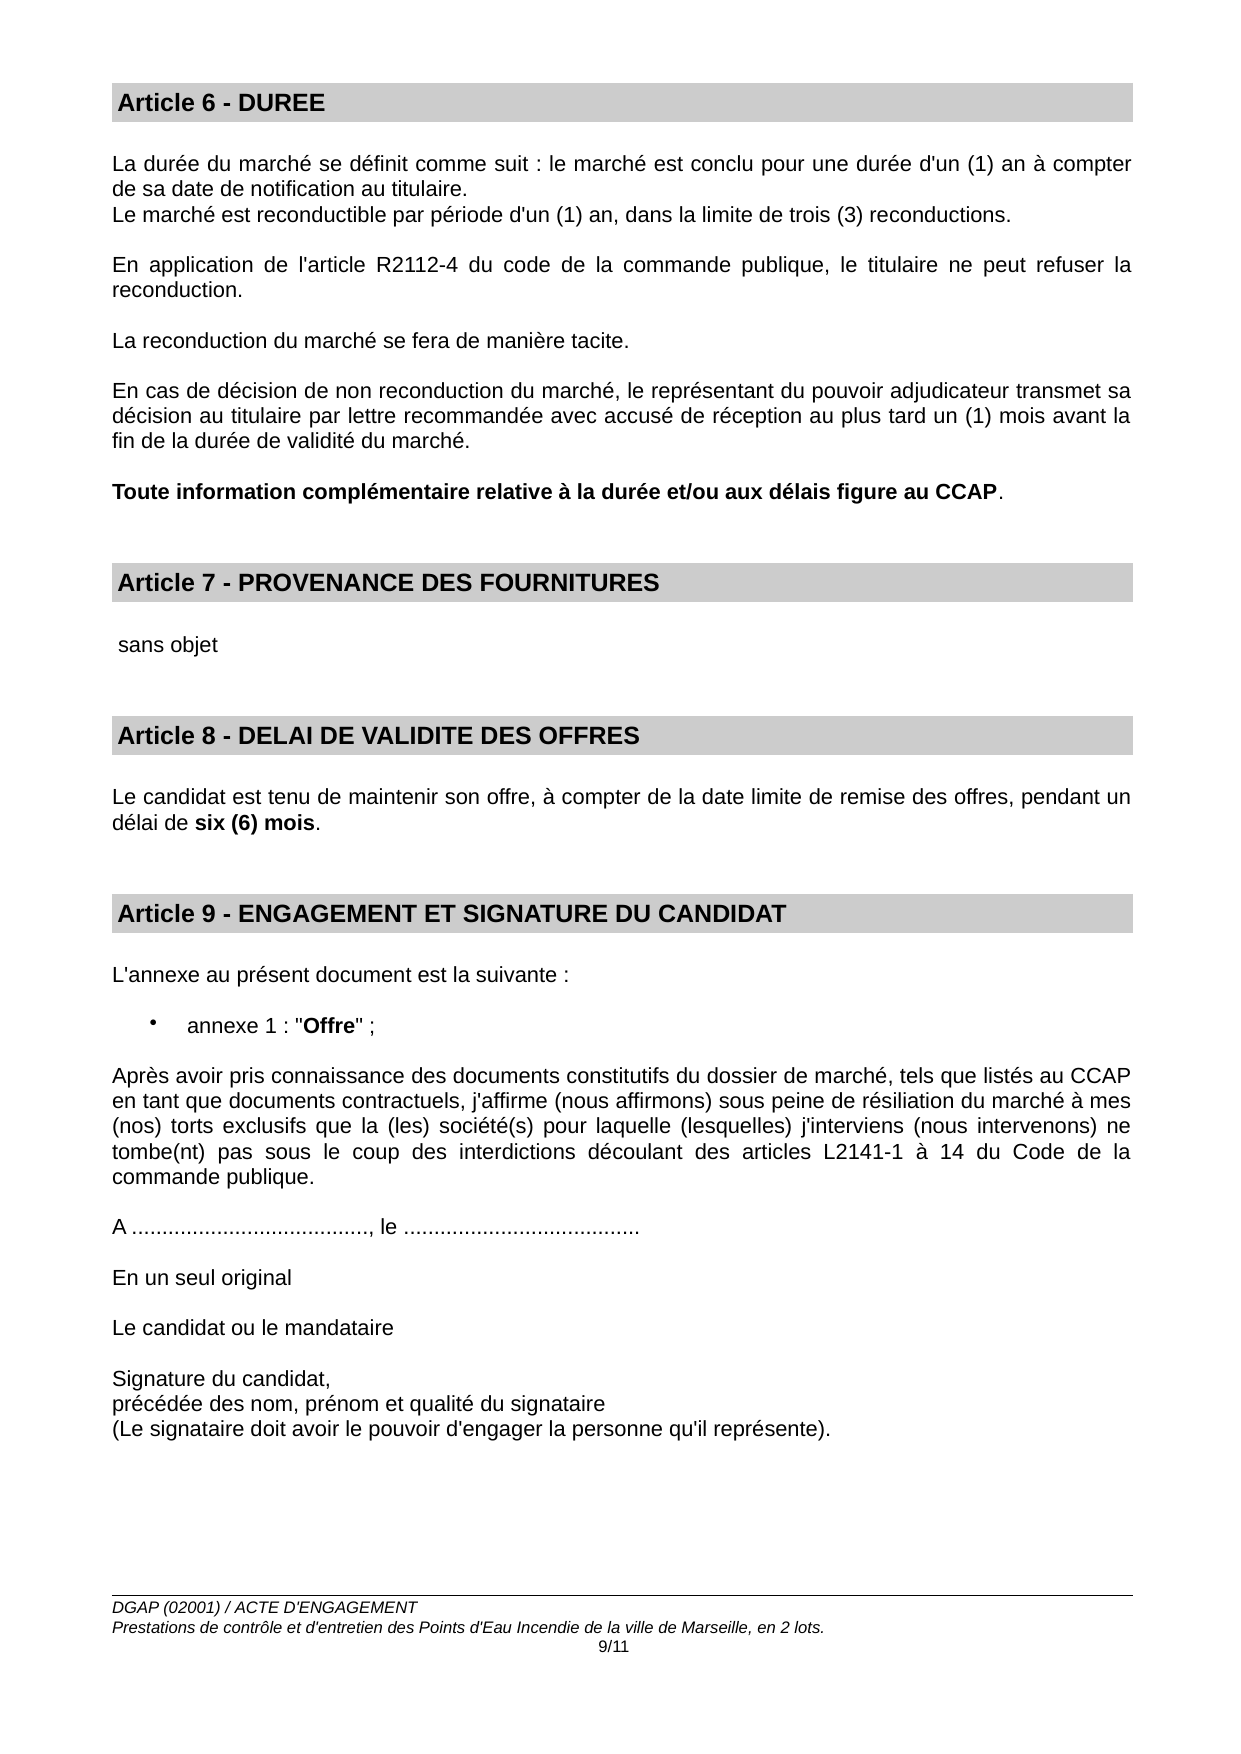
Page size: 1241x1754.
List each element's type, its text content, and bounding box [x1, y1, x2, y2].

list annexe 1 : "Offre" ; [149, 1013, 1133, 1038]
subtitle PROVENANCE DES FOURNITURES [114, 565, 1131, 600]
text (Le signataire doit avoir le pouvoir d'engager la personne qu'il représente). [112, 1416, 1133, 1441]
text L'annexe au présent document est la suivante : [112, 962, 1133, 987]
text Le candidat est tenu de maintenir son offre, à compter de la date limite de remise des offres, pendant un délai de six (6) mois. [112, 784, 1133, 835]
subtitle DUREE [114, 85, 1131, 119]
text En cas de décision de non reconduction du marché, le représentant du pouvoir adjudicateur transmet sa décision au titulaire par lettre recommandée avec accusé de réception au plus tard un (1) mois avant la fin de la durée de validité du marché. [112, 378, 1133, 454]
text Après avoir pris connaissance des documents constitutifs du dossier de marché, tels que listés au CCAP en tant que documents contractuels, j'affirme (nous affirmons) sous peine de résiliation du marché à mes (nos) torts exclusifs que la (les) société(s) pour laquelle (lesquelles) j'interviens (nous intervenons) ne tombe(nt) pas sous le coup des interdictions découlant des articles L2141-1 à 14 du Code de la commande publique. [112, 1063, 1133, 1189]
text Le marché est reconductible par période d'un (1) an, dans la limite de trois (3) reconductions. [112, 202, 1133, 227]
subtitle DELAI DE VALIDITE DES OFFRES [114, 718, 1131, 753]
text En application de l'article R2112-4 du code de la commande publique, le titulaire ne peut refuser la reconduction. [112, 252, 1133, 302]
text La reconduction du marché se fera de manière tacite. [112, 328, 1133, 353]
text Le candidat ou le mandataire [112, 1315, 1133, 1340]
text sans objet [112, 632, 1133, 657]
text précédée des nom, prénom et qualité du signataire [112, 1391, 1133, 1416]
text En un seul original [112, 1265, 1133, 1290]
text La durée du marché se définit comme suit : le marché est conclu pour une durée d'un (1) an à compter de sa date de notification au titulaire. [112, 151, 1133, 202]
subtitle ENGAGEMENT ET SIGNATURE DU CANDIDAT [114, 896, 1131, 930]
text Toute information complémentaire relative à la durée et/ou aux délais figure au CCAP. [112, 479, 1133, 504]
text Signature du candidat, [112, 1366, 1133, 1391]
text A ......................................., le ....................................... [112, 1214, 1133, 1239]
